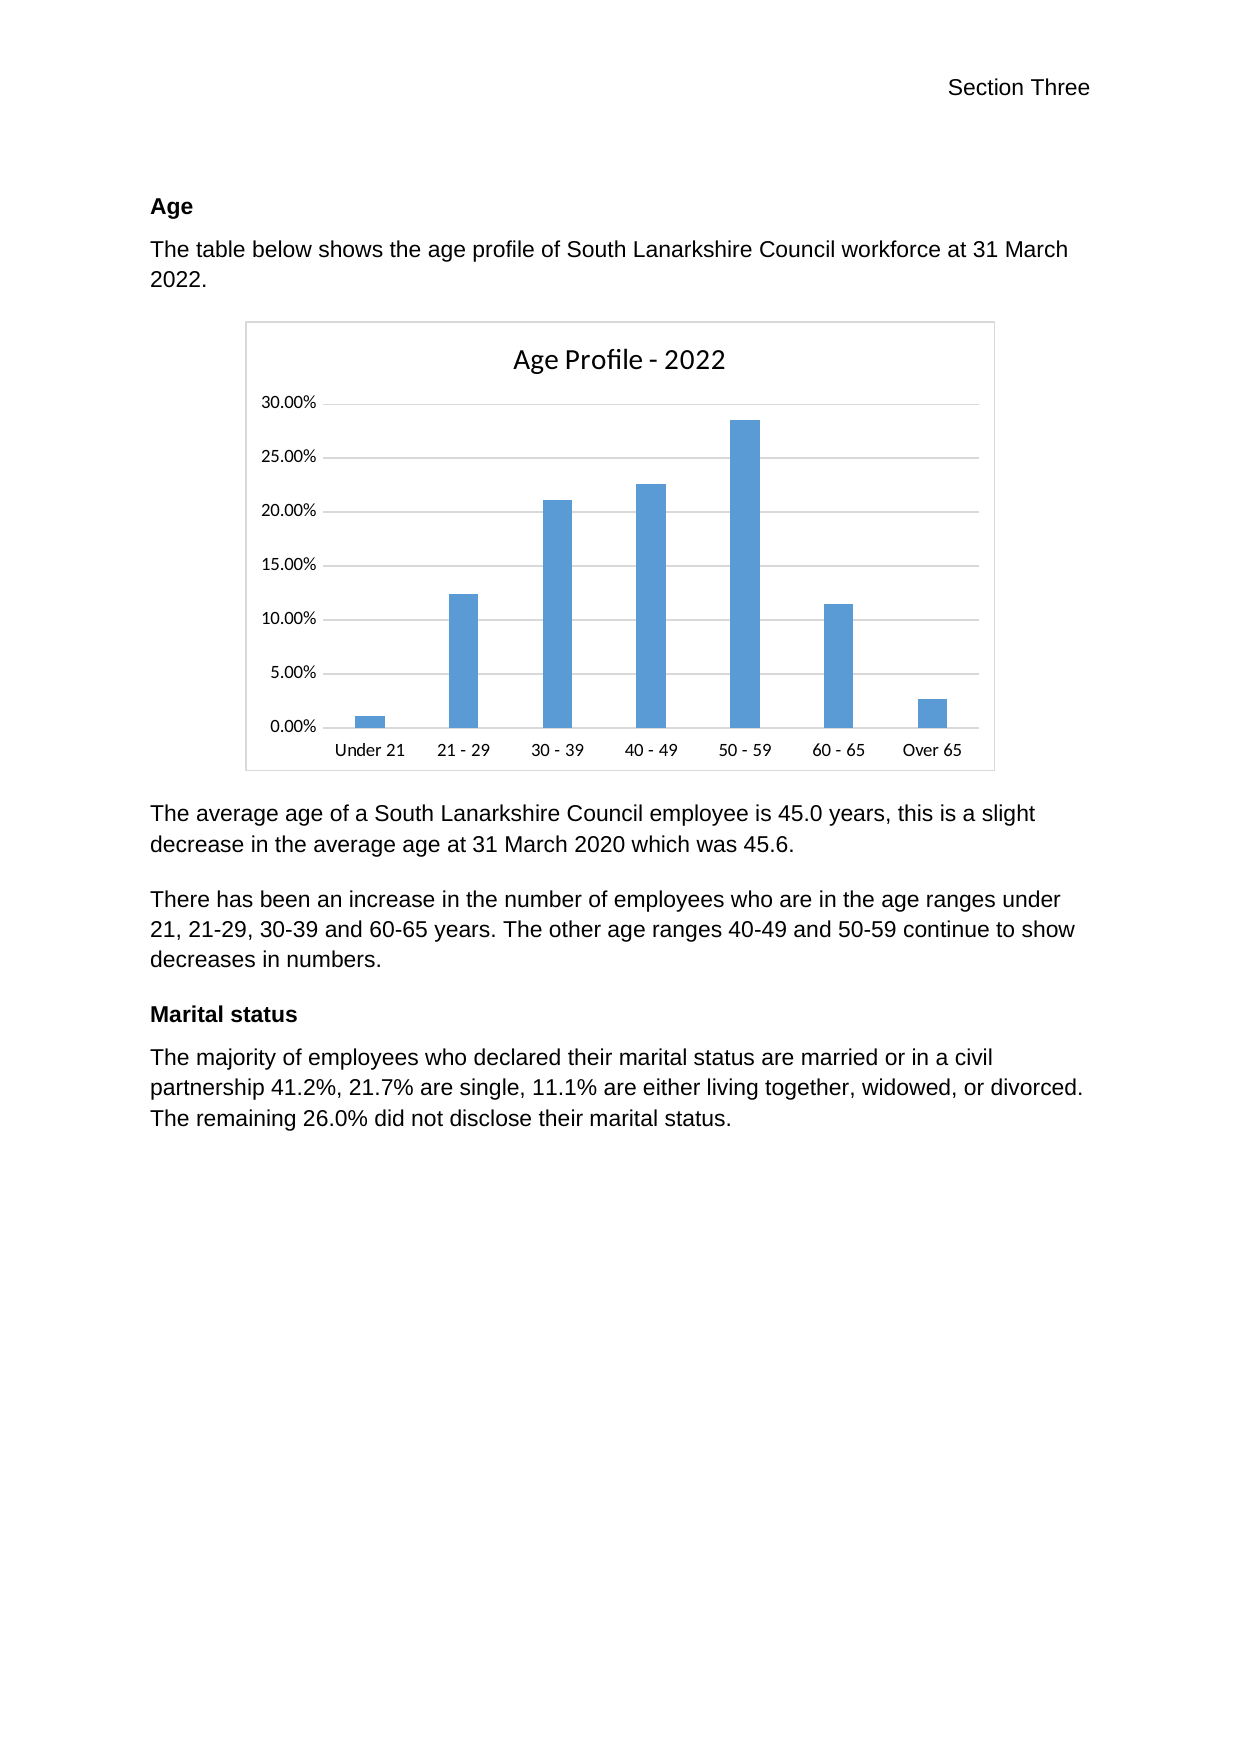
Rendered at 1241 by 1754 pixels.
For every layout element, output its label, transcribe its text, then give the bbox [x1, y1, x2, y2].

text The table below shows the age profile of South Lanarkshire Council workforce at 31 March 2022. [150, 236, 1090, 292]
text The average age of a South Lanarkshire Council employee is 45.0 years, this is a slight decrease in the average age at 31 March 2020 which was 45.6. [150, 800, 1090, 857]
text There has been an increase in the number of employees who are in the age ranges under 21, 21-29, 30-39 and 60-65 years. The other age ranges 40-49 and 50-59 continue to show decreases in numbers. [150, 886, 1090, 973]
subtitle Marital status [150, 1001, 1090, 1028]
subtitle Age [150, 193, 1090, 219]
text The majority of employees who declared their marital status are married or in a civil partnership 41.2%, 21.7% are single, 11.1% are either living together, widowed, or divorced. The remaining 26.0% did not disclose their marital status. [150, 1044, 1090, 1131]
